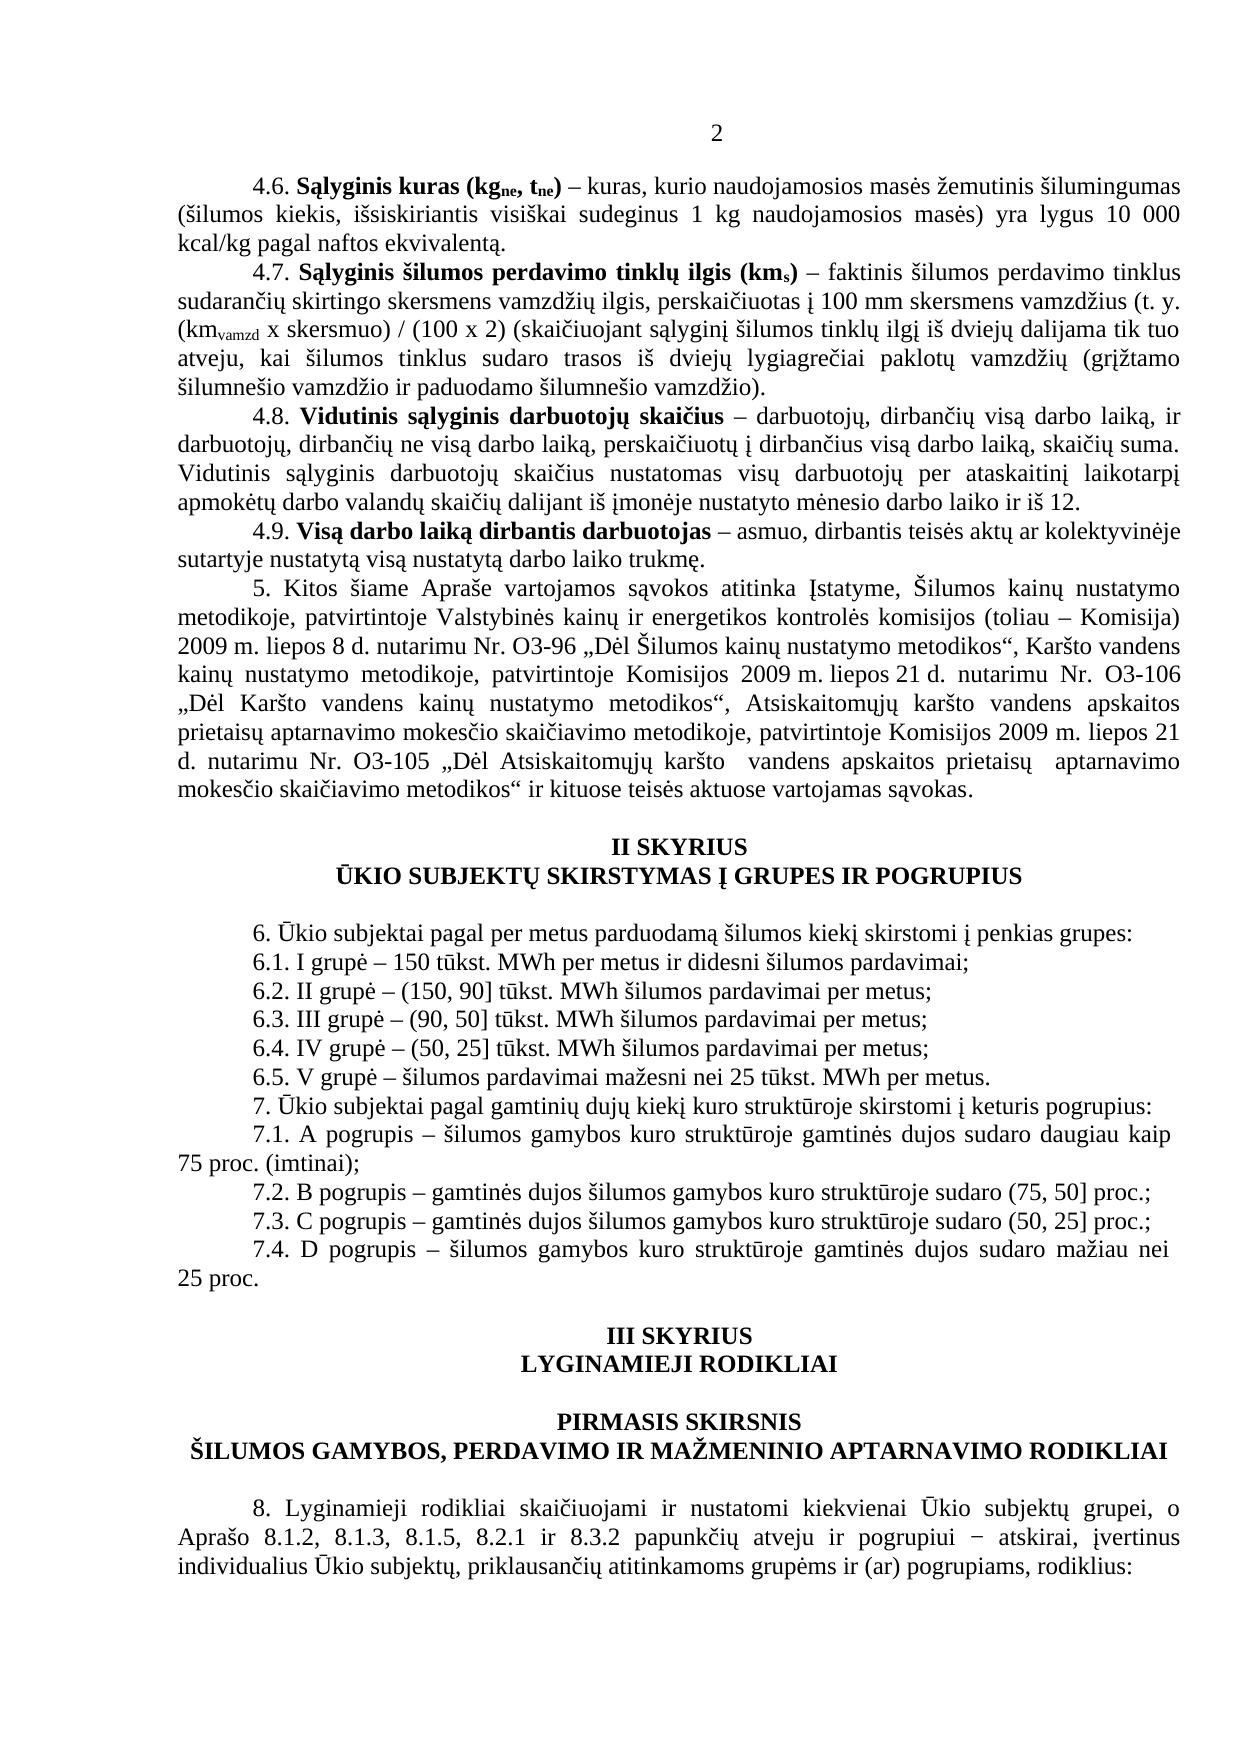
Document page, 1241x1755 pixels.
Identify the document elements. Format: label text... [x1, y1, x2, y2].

text 4.8. Vidutinis sąlyginis darbuotojų skaičius – darbuotojų, dirbančių visą darbo laiką, ir darbuotojų, dirbančių ne visą darbo laiką, perskaičiuotų į dirbančius visą darbo laiką, skaičių suma. Vidutinis sąlyginis darbuotojų skaičius nustatomas visų darbuotojų per ataskaitinį laikotarpį apmokėtų darbo valandų skaičių dalijant iš įmonėje nustatyto mėnesio darbo laiko ir iš 12. [177, 401, 1181, 516]
text 6.2. II grupė – (150, 90] tūkst. MWh šilumos pardavimai per metus; [177, 976, 1181, 1004]
text 7.1. A pogrupis – šilumos gamybos kuro struktūroje gamtinės dujos sudaro daugiau kaip 75 proc. (imtinai); [177, 1119, 1181, 1177]
text III SKYRIUS [177, 1321, 1181, 1349]
text 7.2. B pogrupis – gamtinės dujos šilumos gamybos kuro struktūroje sudaro (75, 50] proc.; [177, 1177, 1181, 1206]
text LYGINAMIEJI RODIKLIAI [177, 1349, 1181, 1378]
text 6.5. V grupė – šilumos pardavimai mažesni nei 25 tūkst. MWh per metus. [177, 1062, 1181, 1091]
text 4.6. Sąlyginis kuras (kgne, tne) – kuras, kurio naudojamosios masės žemutinis šilumingumas (šilumos kiekis, išsiskiriantis visiškai sudeginus 1 kg naudojamosios masės) yra lygus 10 000 kcal/kg pagal naftos ekvivalentą. [177, 171, 1181, 257]
text 4.9. Visą darbo laiką dirbantis darbuotojas – asmuo, dirbantis teisės aktų ar kolektyvinėje sutartyje nustatytą visą nustatytą darbo laiko trukmę. [177, 516, 1181, 573]
text 5. Kitos šiame Apraše vartojamos sąvokos atitinka Įstatyme, Šilumos kainų nustatymo metodikoje, patvirtintoje Valstybinės kainų ir energetikos kontrolės komisijos (toliau – Komisija) 2009 m. liepos 8 d. nutarimu Nr. O3-96 „Dėl Šilumos kainų nustatymo metodikos“, Karšto vandens kainų nustatymo metodikoje, patvirtintoje Komisijos 2009 m. liepos 21 d. nutarimu Nr. O3-106 „Dėl Karšto vandens kainų nustatymo metodikos“, Atsiskaitomųjų karšto vandens apskaitos prietaisų aptarnavimo mokesčio skaičiavimo metodikoje, patvirtintoje Komisijos 2009 m. liepos 21 d. nutarimu Nr. O3-105 „Dėl Atsiskaitomųjų karšto vandens apskaitos prietaisų aptarnavimo mokesčio skaičiavimo metodikos“ ir kituose teisės aktuose vartojamas sąvokas. [177, 573, 1181, 803]
text 7.4. D pogrupis – šilumos gamybos kuro struktūroje gamtinės dujos sudaro mažiau nei 25 proc. [177, 1234, 1181, 1292]
text ŪKIO SUBJEKTŲ SKIRSTYMAS Į GRUPES IR POGRUPIUS [177, 861, 1181, 889]
text II SKYRIUS [177, 832, 1181, 861]
text 7.3. C pogrupis – gamtinės dujos šilumos gamybos kuro struktūroje sudaro (50, 25] proc.; [177, 1206, 1181, 1234]
text 8. Lyginamieji rodikliai skaičiuojami ir nustatomi kiekvienai Ūkio subjektų grupei, o Aprašo 8.1.2, 8.1.3, 8.1.5, 8.2.1 ir 8.3.2 papunkčių atveju ir pogrupiui − atskirai, įvertinus individualius Ūkio subjektų, priklausančių atitinkamoms grupėms ir (ar) pogrupiams, rodiklius: [177, 1493, 1181, 1579]
text 6. Ūkio subjektai pagal per metus parduodamą šilumos kiekį skirstomi į penkias grupes: [177, 918, 1181, 947]
text 6.3. III grupė – (90, 50] tūkst. MWh šilumos pardavimai per metus; [177, 1004, 1181, 1033]
text 6.4. IV grupė – (50, 25] tūkst. MWh šilumos pardavimai per metus; [177, 1033, 1181, 1062]
text 4.7. Sąlyginis šilumos perdavimo tinklų ilgis (kms) – faktinis šilumos perdavimo tinklus sudarančių skirtingo skersmens vamzdžių ilgis, perskaičiuotas į 100 mm skersmens vamzdžius (t. y. (kmvamzd x skersmuo) / (100 x 2) (skaičiuojant sąlyginį šilumos tinklų ilgį iš dviejų dalijama tik tuo atveju, kai šilumos tinklus sudaro trasos iš dviejų lygiagrečiai paklotų vamzdžių (grįžtamo šilumnešio vamzdžio ir paduodamo šilumnešio vamzdžio). [177, 257, 1181, 401]
text PIRMASIS SKIRSNIS [177, 1407, 1181, 1436]
text 7. Ūkio subjektai pagal gamtinių dujų kiekį kuro struktūroje skirstomi į keturis pogrupius: [177, 1091, 1181, 1119]
text ŠILUMOS GAMYBOS, PERDAVIMO IR MAŽMENINIO APTARNAVIMO RODIKLIAI [177, 1436, 1181, 1464]
text 6.1. I grupė – 150 tūkst. MWh per metus ir didesni šilumos pardavimai; [177, 947, 1181, 976]
